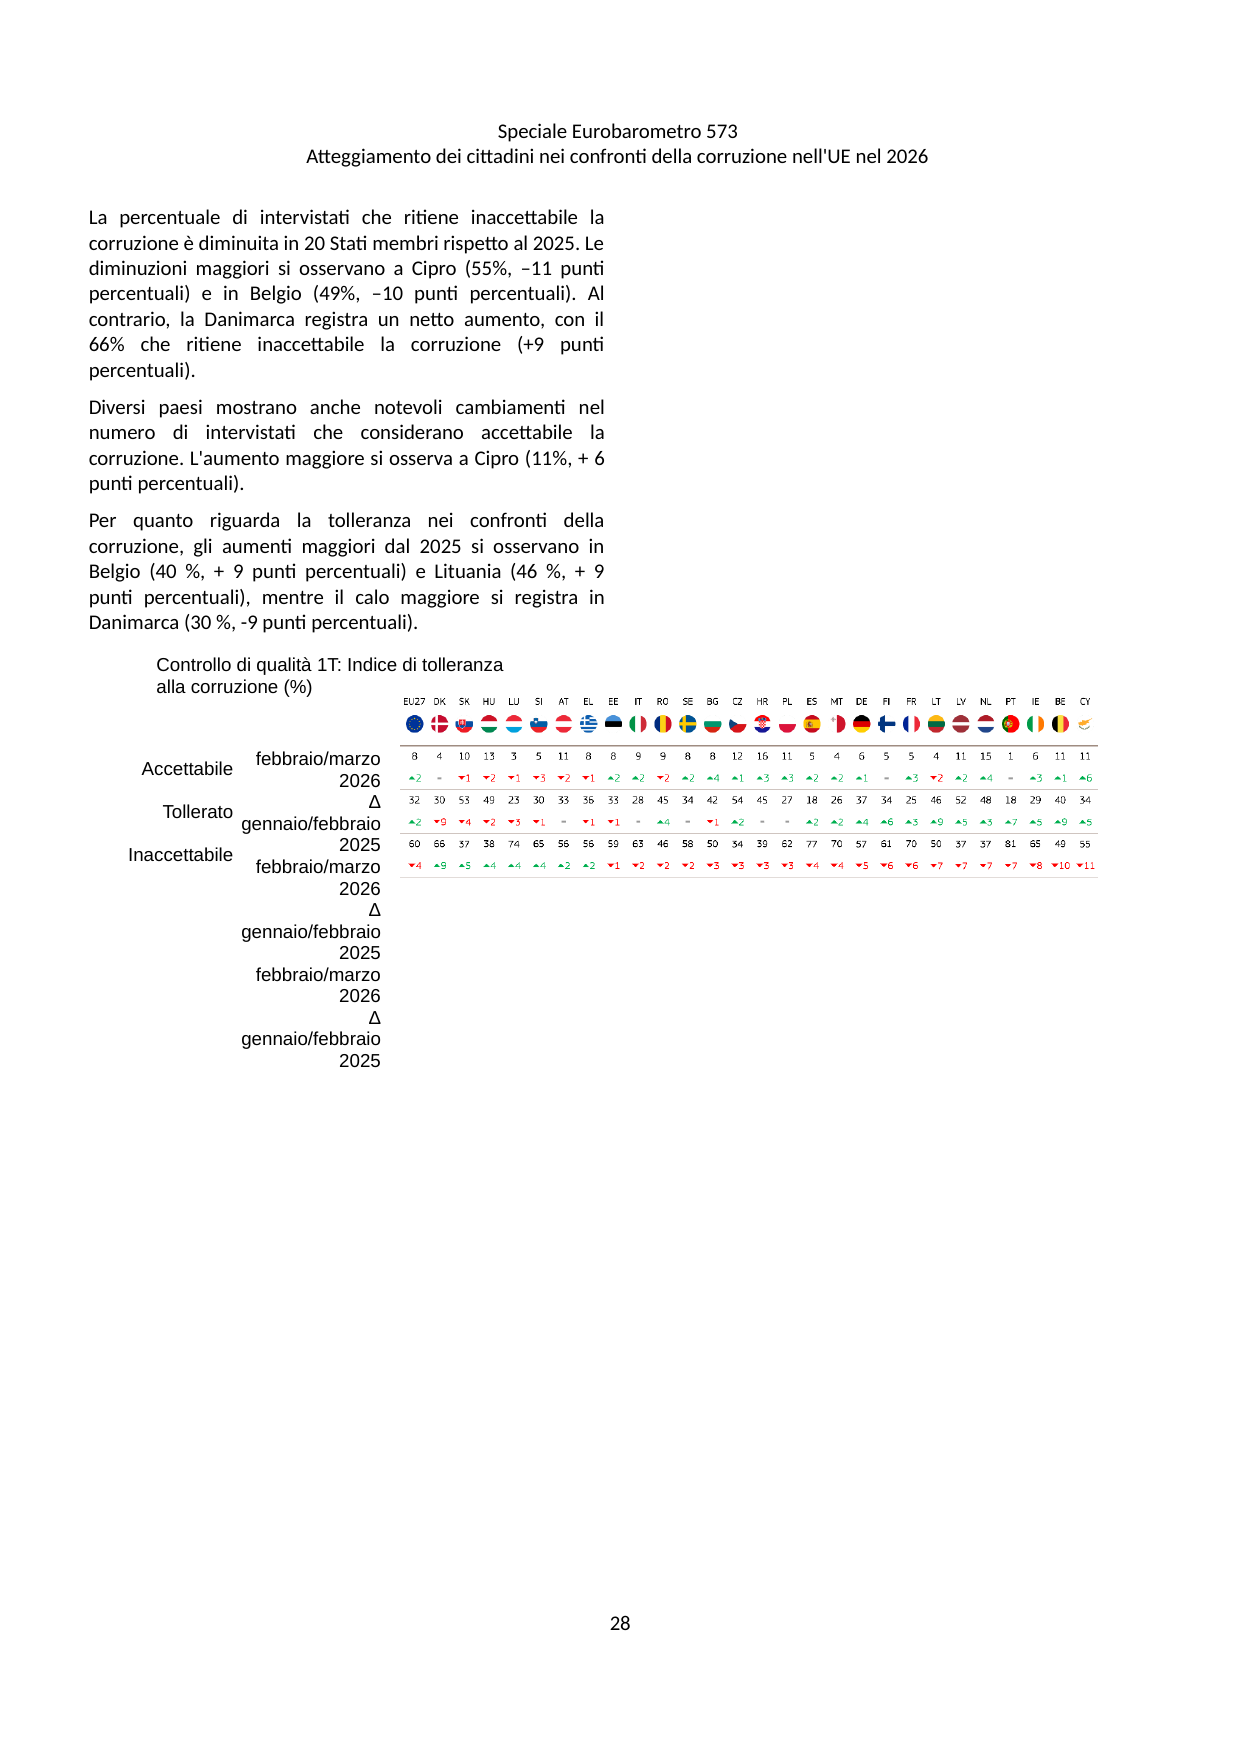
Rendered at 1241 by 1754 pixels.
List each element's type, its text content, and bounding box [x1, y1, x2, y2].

text Diversi paesi mostrano anche notevoli cambiamenti nel numero di intervistati che considerano accettabile la corruzione. L'aumento maggiore si osserva a Cipro (11%, + 6 punti percentuali). [88, 394, 605, 496]
text La percentuale di intervistati che ritiene inaccettabile la corruzione è diminuita in 20 Stati membri rispetto al 2025. Le diminuzioni maggiori si osservano a Cipro (55%, –11 punti percentuali) e in Belgio (49%, –10 punti percentuali). Al contrario, la Danimarca registra un netto aumento, con il 66% che ritiene inaccettabile la corruzione (+9 punti percentuali). [88, 204, 605, 382]
picture [400, 688, 1099, 879]
text Per quanto riguarda la tolleranza nei confronti della corruzione, gli aumenti maggiori dal 2025 si osservano in Belgio (40 %, + 9 punti percentuali) e Lituania (46 %, + 9 punti percentuali), mentre il calo maggiore si registra in Danimarca (30 %, -9 punti percentuali). [88, 508, 605, 635]
